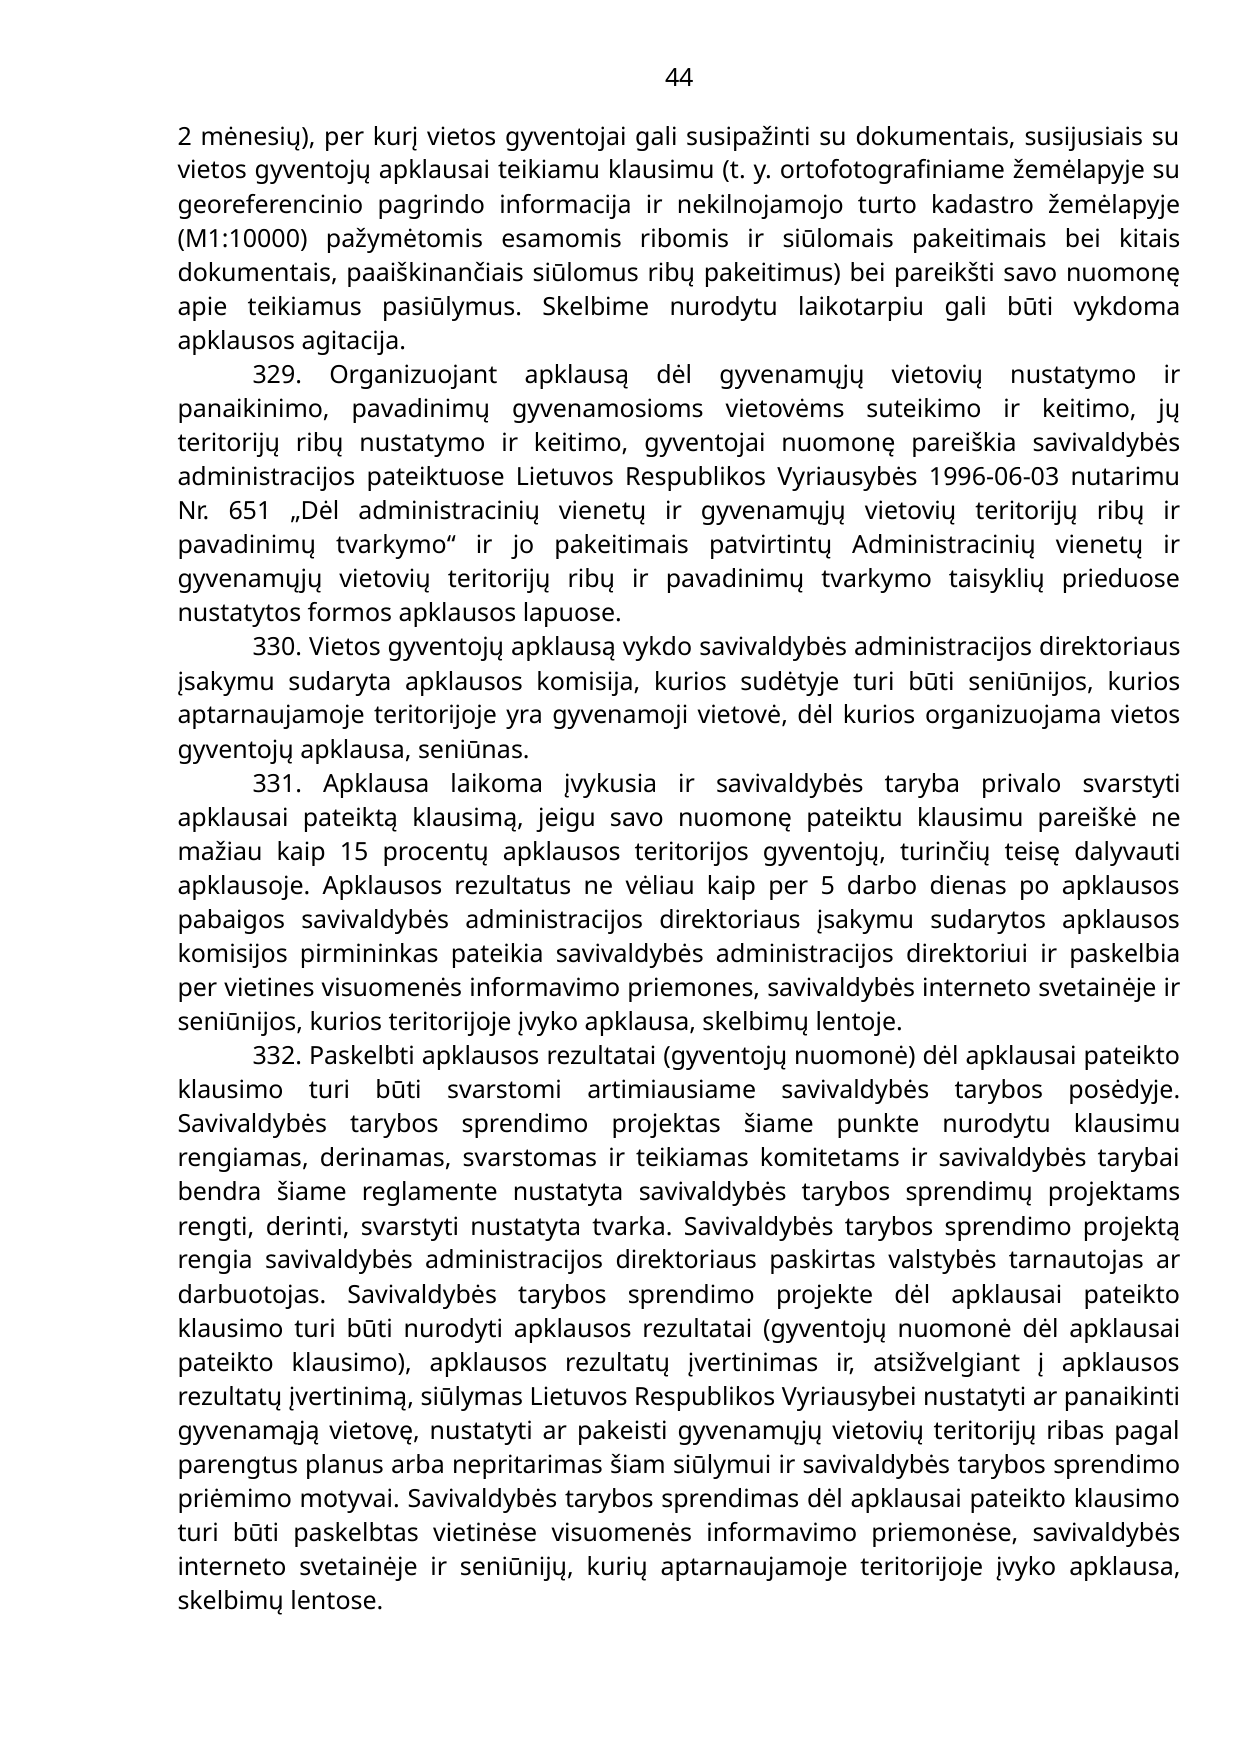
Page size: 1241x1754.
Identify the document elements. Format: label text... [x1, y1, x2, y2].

text 331. Apklausa laikoma įvykusia ir savivaldybės taryba privalo svarstyti apklausai pateiktą klausimą, jeigu savo nuomonę pateiktu klausimu pareiškė ne mažiau kaip 15 procentų apklausos teritorijos gyventojų, turinčių teisę dalyvauti apklausoje. Apklausos rezultatus ne vėliau kaip per 5 darbo dienas po apklausos pabaigos savivaldybės administracijos direktoriaus įsakymu sudarytos apklausos komisijos pirmininkas pateikia savivaldybės administracijos direktoriui ir paskelbia per vietines visuomenės informavimo priemones, savivaldybės interneto svetainėje ir seniūnijos, kurios teritorijoje įvyko apklausa, skelbimų lentoje. [177, 765, 1181, 1038]
text 2 mėnesių), per kurį vietos gyventojai gali susipažinti su dokumentais, susijusiais su vietos gyventojų apklausai teikiamu klausimu (t. y. ortofotografiniame žemėlapyje su georeferencinio pagrindo informacija ir nekilnojamojo turto kadastro žemėlapyje (M1:10000) pažymėtomis esamomis ribomis ir siūlomais pakeitimais bei kitais dokumentais, paaiškinančiais siūlomus ribų pakeitimus) bei pareikšti savo nuomonę apie teikiamus pasiūlymus. Skelbime nurodytu laikotarpiu gali būti vykdoma apklausos agitacija. [177, 118, 1181, 357]
text 332. Paskelbti apklausos rezultatai (gyventojų nuomonė) dėl apklausai pateikto klausimo turi būti svarstomi artimiausiame savivaldybės tarybos posėdyje. Savivaldybės tarybos sprendimo projektas šiame punkte nurodytu klausimu rengiamas, derinamas, svarstomas ir teikiamas komitetams ir savivaldybės tarybai bendra šiame reglamente nustatyta savivaldybės tarybos sprendimų projektams rengti, derinti, svarstyti nustatyta tvarka. Savivaldybės tarybos sprendimo projektą rengia savivaldybės administracijos direktoriaus paskirtas valstybės tarnautojas ar darbuotojas. Savivaldybės tarybos sprendimo projekte dėl apklausai pateikto klausimo turi būti nurodyti apklausos rezultatai (gyventojų nuomonė dėl apklausai pateikto klausimo), apklausos rezultatų įvertinimas ir, atsižvelgiant į apklausos rezultatų įvertinimą, siūlymas Lietuvos Respublikos Vyriausybei nustatyti ar panaikinti gyvenamąją vietovę, nustatyti ar pakeisti gyvenamųjų vietovių teritorijų ribas pagal parengtus planus arba nepritarimas šiam siūlymui ir savivaldybės tarybos sprendimo priėmimo motyvai. Savivaldybės tarybos sprendimas dėl apklausai pateikto klausimo turi būti paskelbtas vietinėse visuomenės informavimo priemonėse, savivaldybės interneto svetainėje ir seniūnijų, kurių aptarnaujamoje teritorijoje įvyko apklausa, skelbimų lentose. [177, 1038, 1181, 1617]
text 330. Vietos gyventojų apklausą vykdo savivaldybės administracijos direktoriaus įsakymu sudaryta apklausos komisija, kurios sudėtyje turi būti seniūnijos, kurios aptarnaujamoje teritorijoje yra gyvenamoji vietovė, dėl kurios organizuojama vietos gyventojų apklausa, seniūnas. [177, 629, 1181, 765]
text 329. Organizuojant apklausą dėl gyvenamųjų vietovių nustatymo ir panaikinimo, pavadinimų gyvenamosioms vietovėms suteikimo ir keitimo, jų teritorijų ribų nustatymo ir keitimo, gyventojai nuomonę pareiškia savivaldybės administracijos pateiktuose Lietuvos Respublikos Vyriausybės 1996-06-03 nutarimu Nr. 651 „Dėl administracinių vienetų ir gyvenamųjų vietovių teritorijų ribų ir pavadinimų tvarkymo“ ir jo pakeitimais patvirtintų Administracinių vienetų ir gyvenamųjų vietovių teritorijų ribų ir pavadinimų tvarkymo taisyklių prieduose nustatytos formos apklausos lapuose. [177, 357, 1181, 629]
